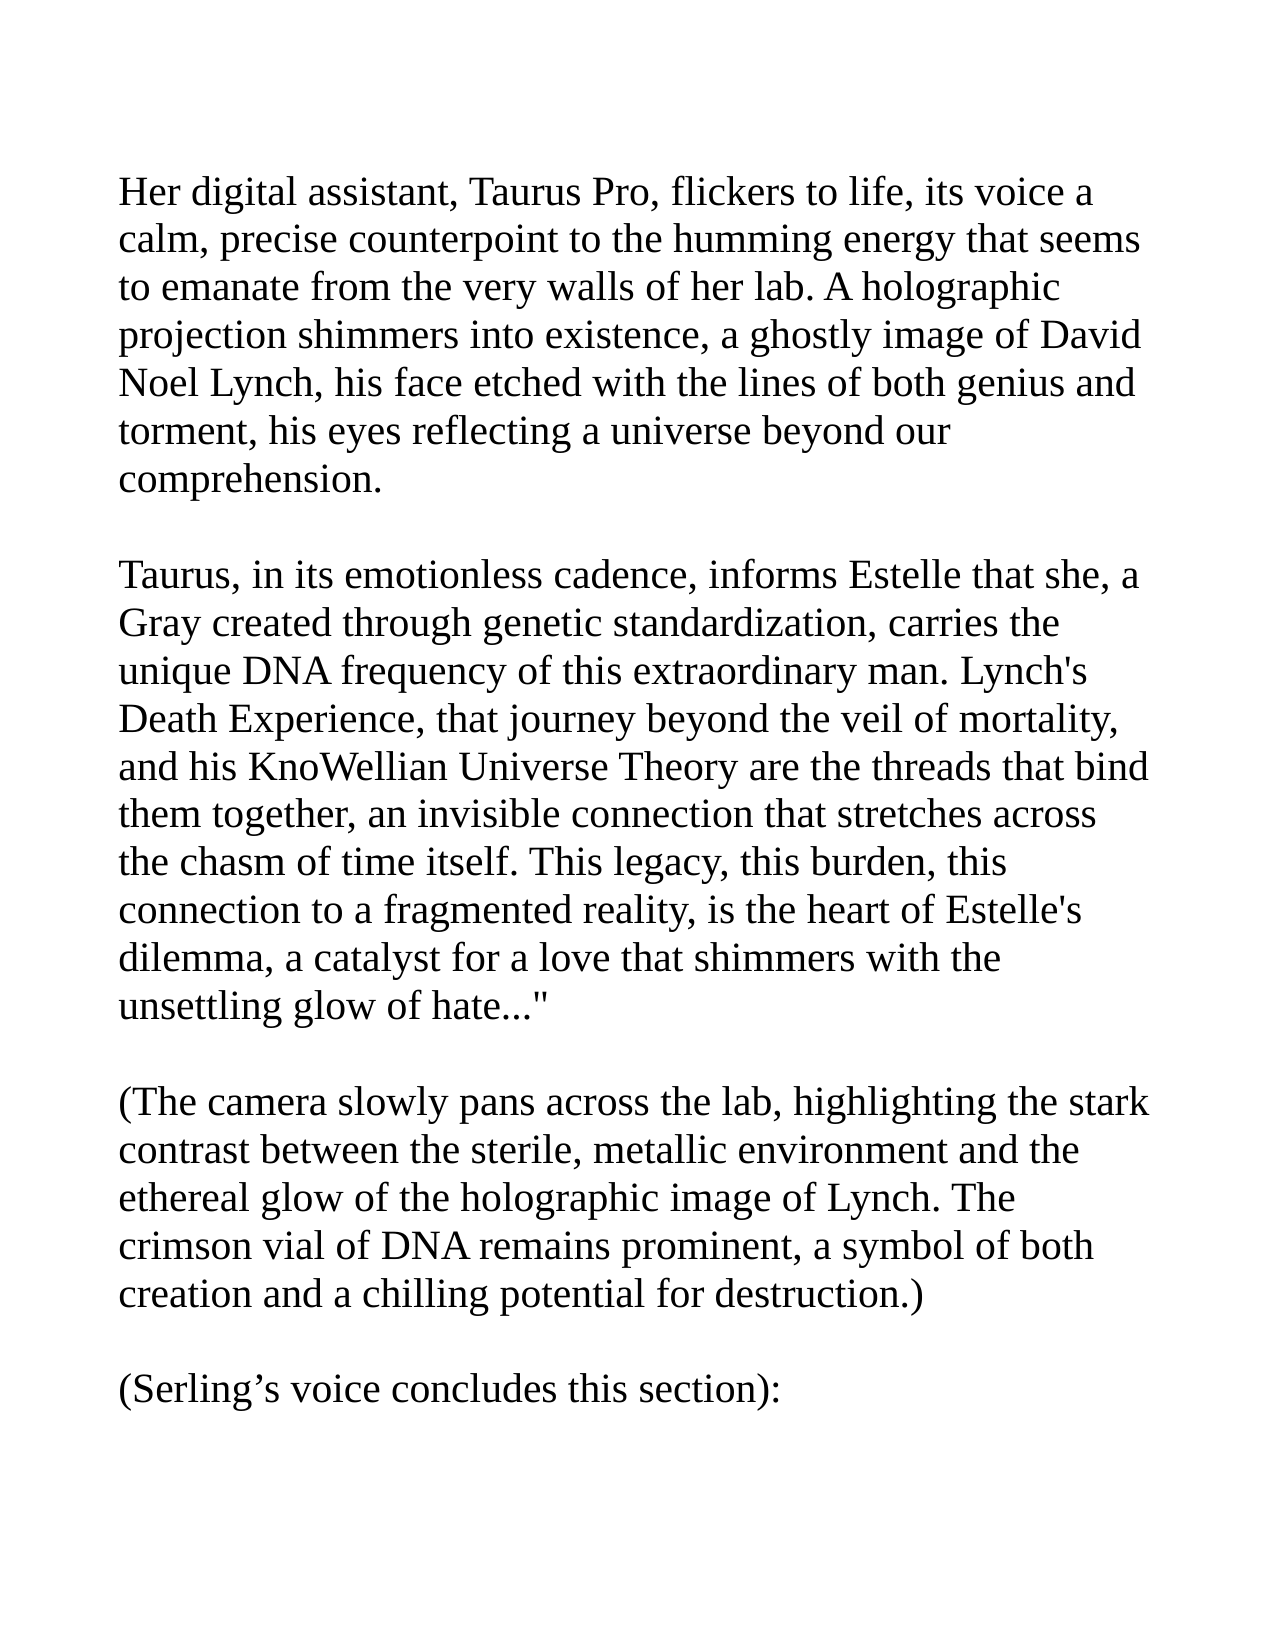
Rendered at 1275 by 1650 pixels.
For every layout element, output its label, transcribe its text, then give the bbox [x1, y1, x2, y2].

text comprehension. [118, 453, 1157, 501]
text (The camera slowly pans across the lab, highlighting the stark contrast between the sterile, metallic environment and the ethereal glow of the holographic image of Lynch. The crimson vial of DNA remains prominent, a symbol of both creation and a chilling potential for destruction.) [118, 1076, 1157, 1316]
text Her digital assistant, Taurus Pro, flickers to life, its voice a calm, precise counterpoint to the humming energy that seems to emanate from the very walls of her lab. A holographic projection shimmers into existence, a ghostly image of David Noel Lynch, his face etched with the lines of both genius and torment, his eyes reflecting a universe beyond our [118, 166, 1157, 453]
text Taurus, in its emotionless cadence, informs Estelle that she, a Gray created through genetic standardization, carries the unique DNA frequency of this extraordinary man. Lynch's Death Experience, that journey beyond the veil of mortality, and his KnoWellian Universe Theory are the threads that bind them together, an invisible connection that stretches across the chasm of time itself. This legacy, this burden, this connection to a fragmented reality, is the heart of Estelle's dilemma, a catalyst for a love that shimmers with the unsettling glow of hate..." [118, 549, 1157, 1028]
text (Serling’s voice concludes this section): [118, 1364, 1157, 1412]
